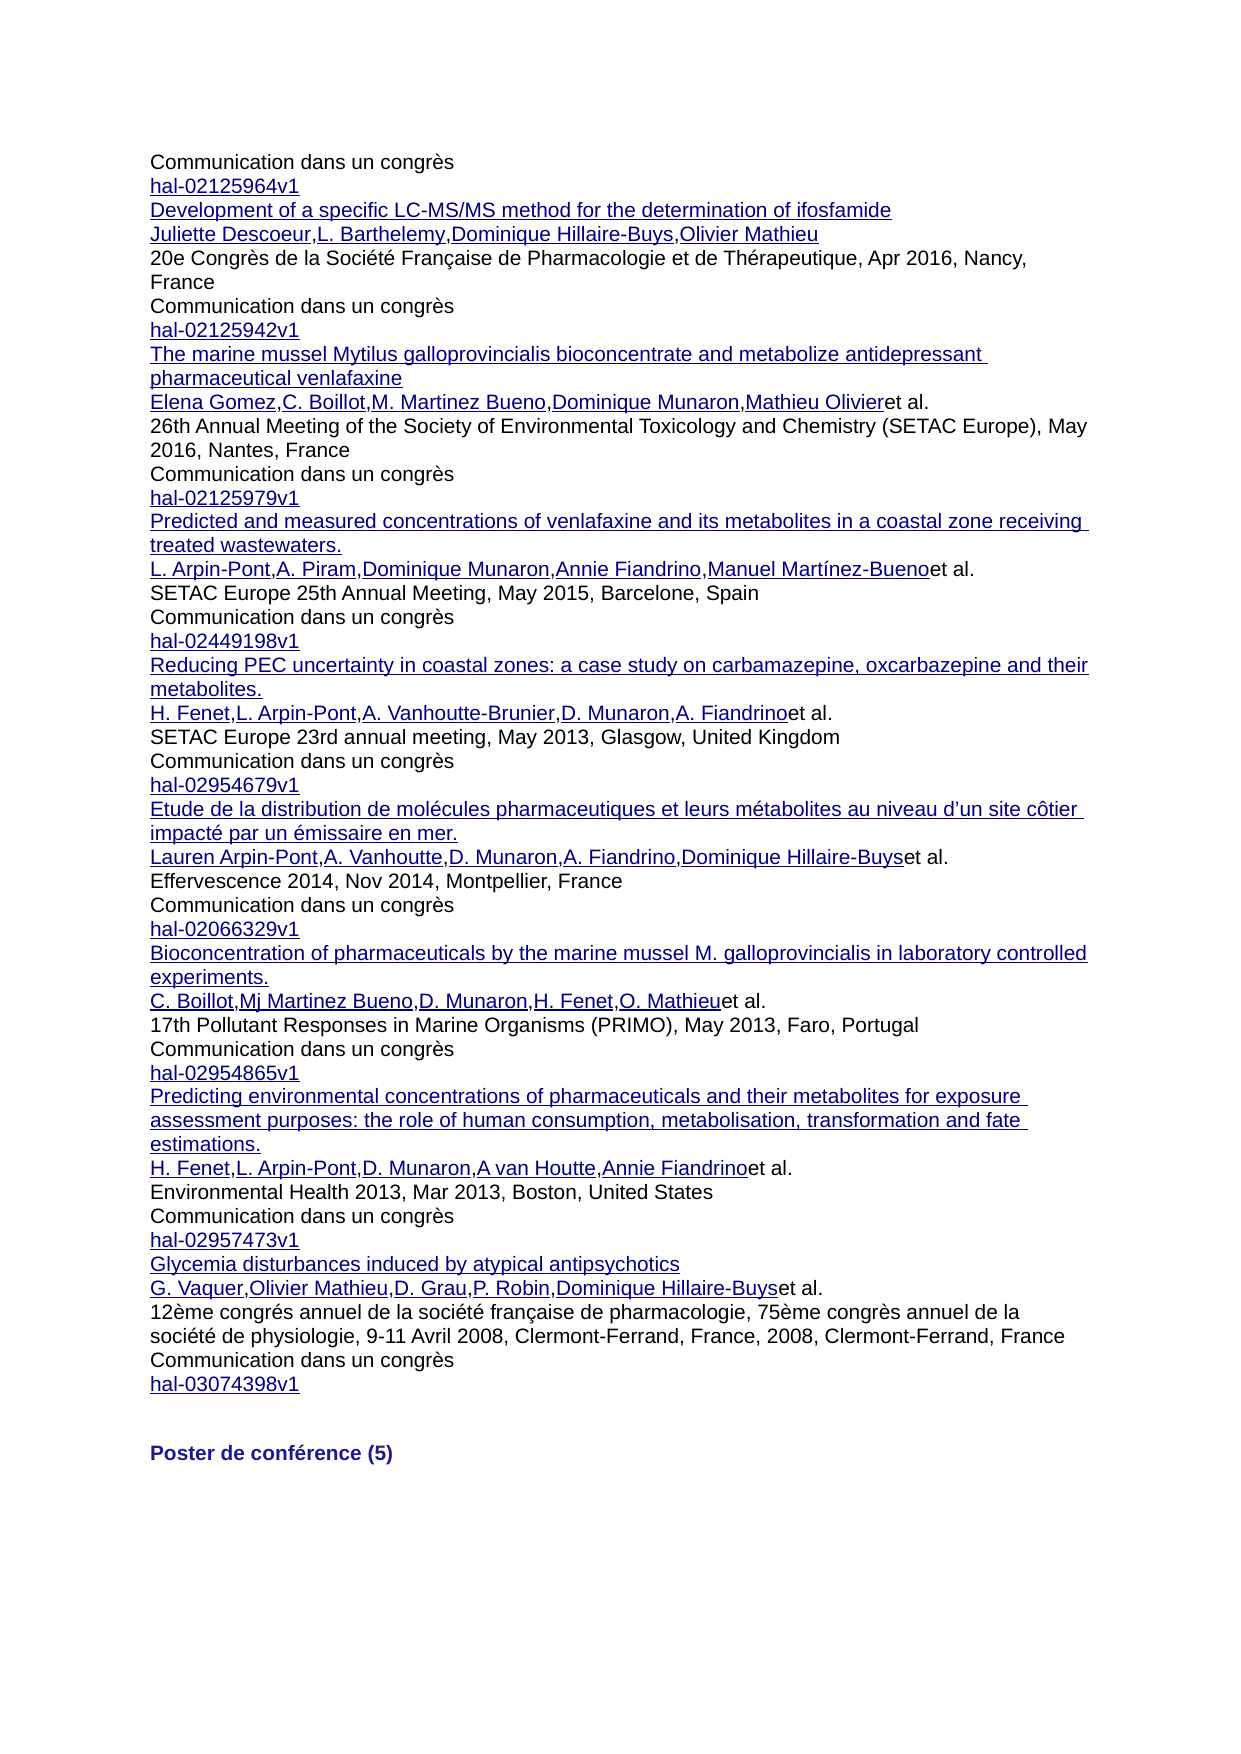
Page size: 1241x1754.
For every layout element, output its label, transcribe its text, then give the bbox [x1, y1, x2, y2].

table_cell Etude de la distribution de molécules pharmaceutiques et leurs métabolites au niveau d’un site côtier impacté par un émissaire en mer. Lauren Arpin-Pont,A. Vanhoutte,D. Munaron,A. Fiandrino,Dominique Hillaire-Buyset al. Effervescence 2014, Nov 2014, Montpellier, France Communication dans un congrès hal-02066329v1 [150, 797, 1090, 941]
table_cell Predicting environmental concentrations of pharmaceuticals and their metabolites for exposure assessment purposes: the role of human consumption, metabolisation, transformation and fate estimations. H. Fenet,L. Arpin-Pont,D. Munaron,A van Houtte,Annie Fiandrinoet al. Environmental Health 2013, Mar 2013, Boston, United States Communication dans un congrès hal-02957473v1 [150, 1084, 1090, 1252]
table_cell Predicted and measured concentrations of venlafaxine and its metabolites in a coastal zone receiving treated wastewaters. L. Arpin-Pont,A. Piram,Dominique Munaron,Annie Fiandrino,Manuel Martínez-Buenoet al. SETAC Europe 25th Annual Meeting, May 2015, Barcelone, Spain Communication dans un congrès hal-02449198v1 [150, 509, 1090, 653]
table_cell Reducing PEC uncertainty in coastal zones: a case study on carbamazepine, oxcarbazepine and their metabolites. H. Fenet,L. Arpin-Pont,A. Vanhoutte-Brunier,D. Munaron,A. Fiandrinoet al. SETAC Europe 23rd annual meeting, May 2013, Glasgow, United Kingdom Communication dans un congrès hal-02954679v1 [150, 653, 1090, 797]
table_cell Development of a specific LC-MS/MS method for the determination of ifosfamide Juliette Descoeur,L. Barthelemy,Dominique Hillaire-Buys,Olivier Mathieu 20e Congrès de la Société Française de Pharmacologie et de Thérapeutique, Apr 2016, Nancy, France Communication dans un congrès hal-02125942v1 [150, 198, 1090, 342]
subtitle Poster de conférence (5) [150, 1441, 1090, 1464]
table_cell The marine mussel Mytilus galloprovincialis bioconcentrate and metabolize antidepressant pharmaceutical venlafaxine Elena Gomez,C. Boillot,M. Martinez Bueno,Dominique Munaron,Mathieu Olivieret al. 26th Annual Meeting of the Society of Environmental Toxicology and Chemistry (SETAC Europe), May 2016, Nantes, France Communication dans un congrès hal-02125979v1 [150, 342, 1090, 509]
table_cell Glycemia disturbances induced by atypical antipsychotics G. Vaquer,Olivier Mathieu,D. Grau,P. Robin,Dominique Hillaire-Buyset al. 12ème congrés annuel de la société française de pharmacologie, 75ème congrès annuel de la société de physiologie, 9-11 Avril 2008, Clermont-Ferrand, France, 2008, Clermont-Ferrand, France Communication dans un congrès hal-03074398v1 [150, 1252, 1090, 1396]
table_cell Bioconcentration of pharmaceuticals by the marine mussel M. galloprovincialis in laboratory controlled experiments. C. Boillot,Mj Martinez Bueno,D. Munaron,H. Fenet,O. Mathieuet al. 17th Pollutant Responses in Marine Organisms (PRIMO), May 2013, Faro, Portugal Communication dans un congrès hal-02954865v1 [150, 941, 1090, 1084]
table_cell Communication dans un congrès hal-02125964v1 [150, 150, 1090, 198]
